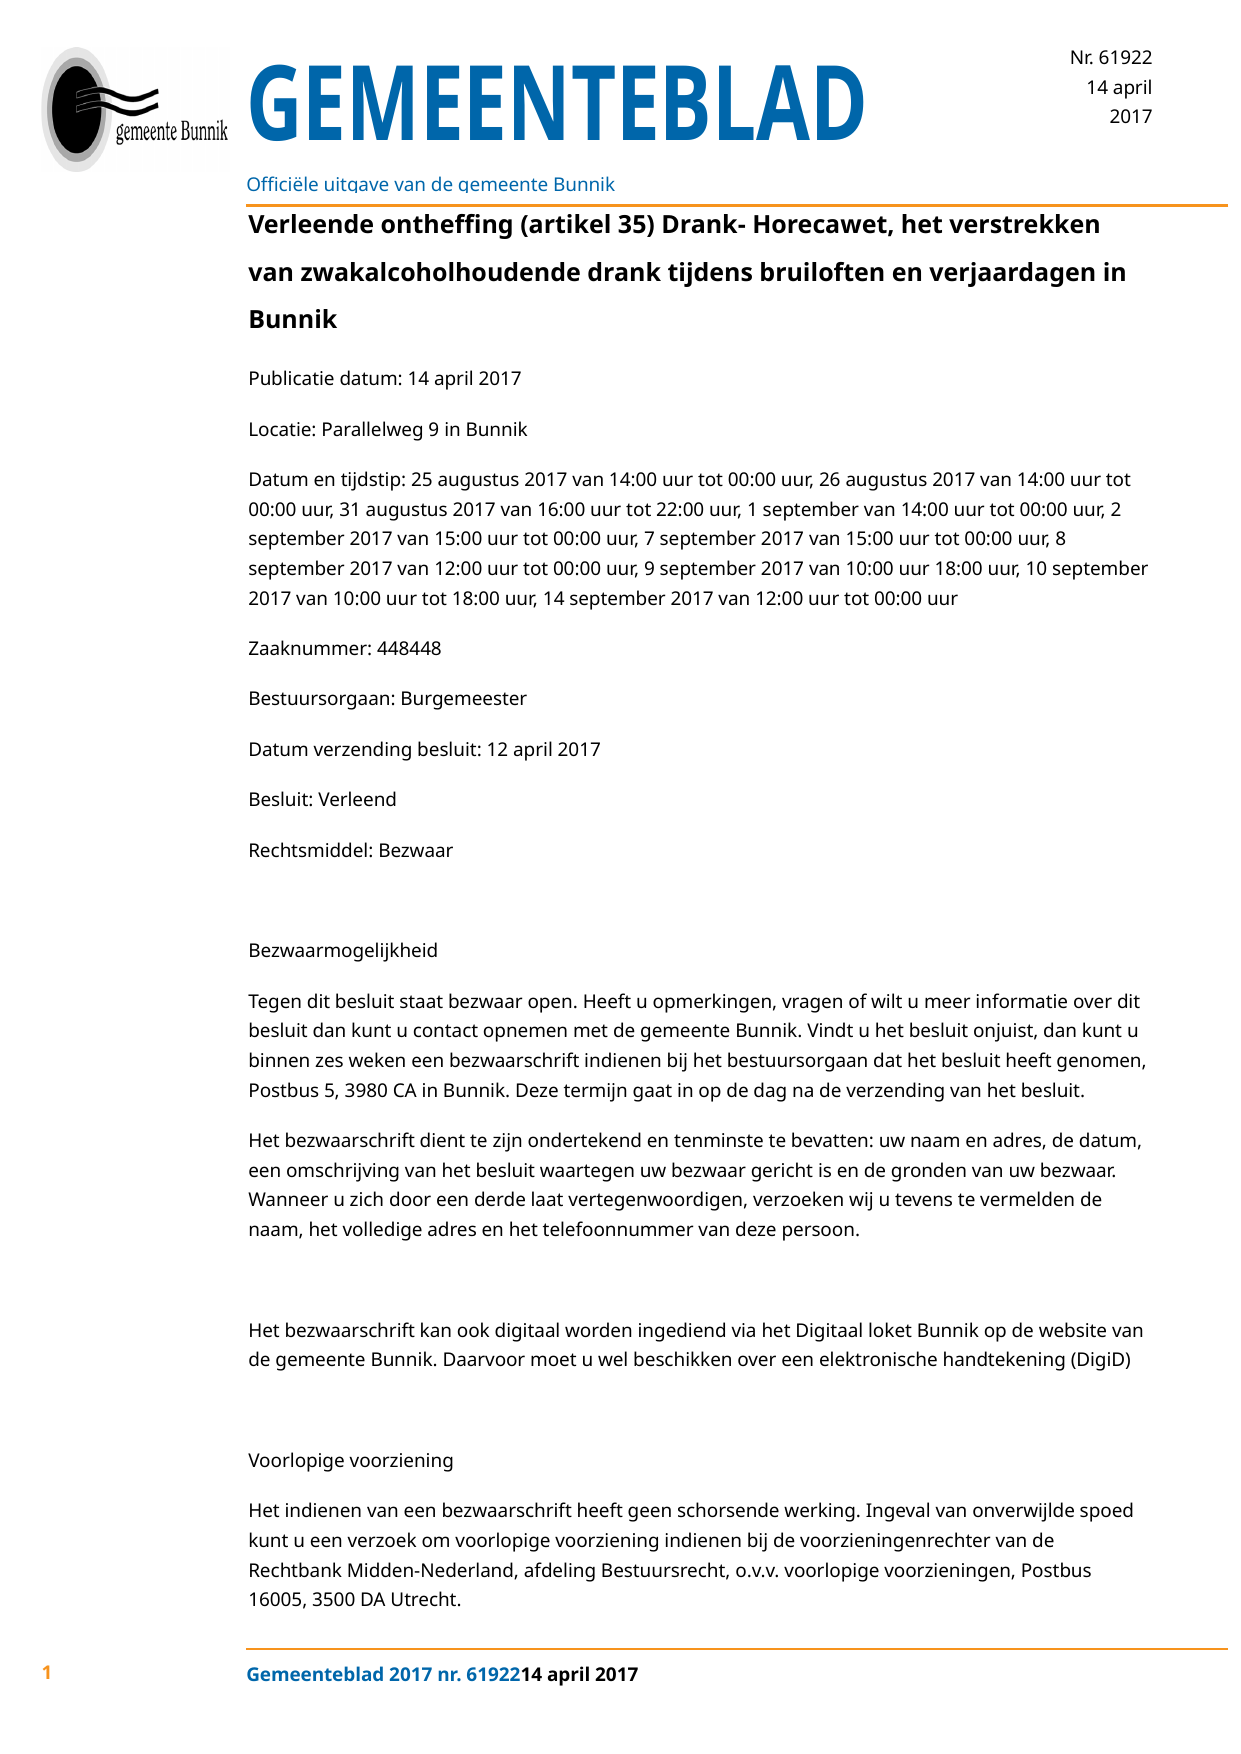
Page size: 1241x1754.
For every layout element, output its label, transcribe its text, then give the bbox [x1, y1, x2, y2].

text Het bezwaarschrift kan ook digitaal worden ingediend via het Digitaal loket Bunnik op de website van de gemeente Bunnik. Daarvoor moet u wel beschikken over een elektronische handtekening (DigiD) [248, 1317, 1152, 1372]
text Bestuursorgaan: Burgemeester [248, 686, 1152, 711]
text Publicatie datum: 14 april 2017 [248, 366, 1152, 391]
text Het indienen van een bezwaarschrift heeft geen schorsende werking. Ingeval van onverwijlde spoed kunt u een verzoek om voorlopige voorziening indienen bij de voorzieningenrechter van de Rechtbank Midden-Nederland, afdeling Bestuursrecht, o.v.v. voorlopige voorzieningen, Postbus 16005, 3500 DA Utrecht. [248, 1498, 1152, 1612]
picture [41, 47, 231, 172]
text Bezwaarmogelijkheid [248, 938, 1152, 963]
text Besluit: Verleend [248, 786, 1152, 812]
text Datum verzending besluit: 12 april 2017 [248, 736, 1152, 762]
text Voorlopige voorziening [248, 1447, 1152, 1473]
text Verleende ontheffing (artikel 35) Drank- Horecawet, het verstrekken van zwakalcoholhoudende drank tijdens bruiloften en verjaardagen in Bunnik [248, 207, 1152, 336]
text Locatie: Parallelweg 9 in Bunnik [248, 416, 1152, 442]
text Zaaknummer: 448448 [248, 635, 1152, 661]
text Rechtsmiddel: Bezwaar [248, 837, 1152, 862]
text Tegen dit besluit staat bezwaar open. Heeft u opmerkingen, vragen of wilt u meer informatie over dit besluit dan kunt u contact opnemen met de gemeente Bunnik. Vindt u het besluit onjuist, dan kunt u binnen zes weken een bezwaarschrift indienen bij het bestuursorgaan dat het besluit heeft genomen, Postbus 5, 3980 CA in Bunnik. Deze termijn gaat in op de dag na de verzending van het besluit. [248, 988, 1152, 1102]
text Datum en tijdstip: 25 augustus 2017 van 14:00 uur tot 00:00 uur, 26 augustus 2017 van 14:00 uur tot 00:00 uur, 31 augustus 2017 van 16:00 uur tot 22:00 uur, 1 september van 14:00 uur tot 00:00 uur, 2 september 2017 van 15:00 uur tot 00:00 uur, 7 september 2017 van 15:00 uur tot 00:00 uur, 8 september 2017 van 12:00 uur tot 00:00 uur, 9 september 2017 van 10:00 uur 18:00 uur, 10 september 2017 van 10:00 uur tot 18:00 uur, 14 september 2017 van 12:00 uur tot 00:00 uur [248, 466, 1152, 610]
text Het bezwaarschrift dient te zijn ondertekend en tenminste te bevatten: uw naam en adres, de datum, een omschrijving van het besluit waartegen uw bezwaar gericht is en de gronden van uw bezwaar. Wanneer u zich door een derde laat vertegenwoordigen, verzoeken wij u tevens te vermelden de naam, het volledige adres en het telefoonnummer van deze persoon. [248, 1127, 1152, 1242]
